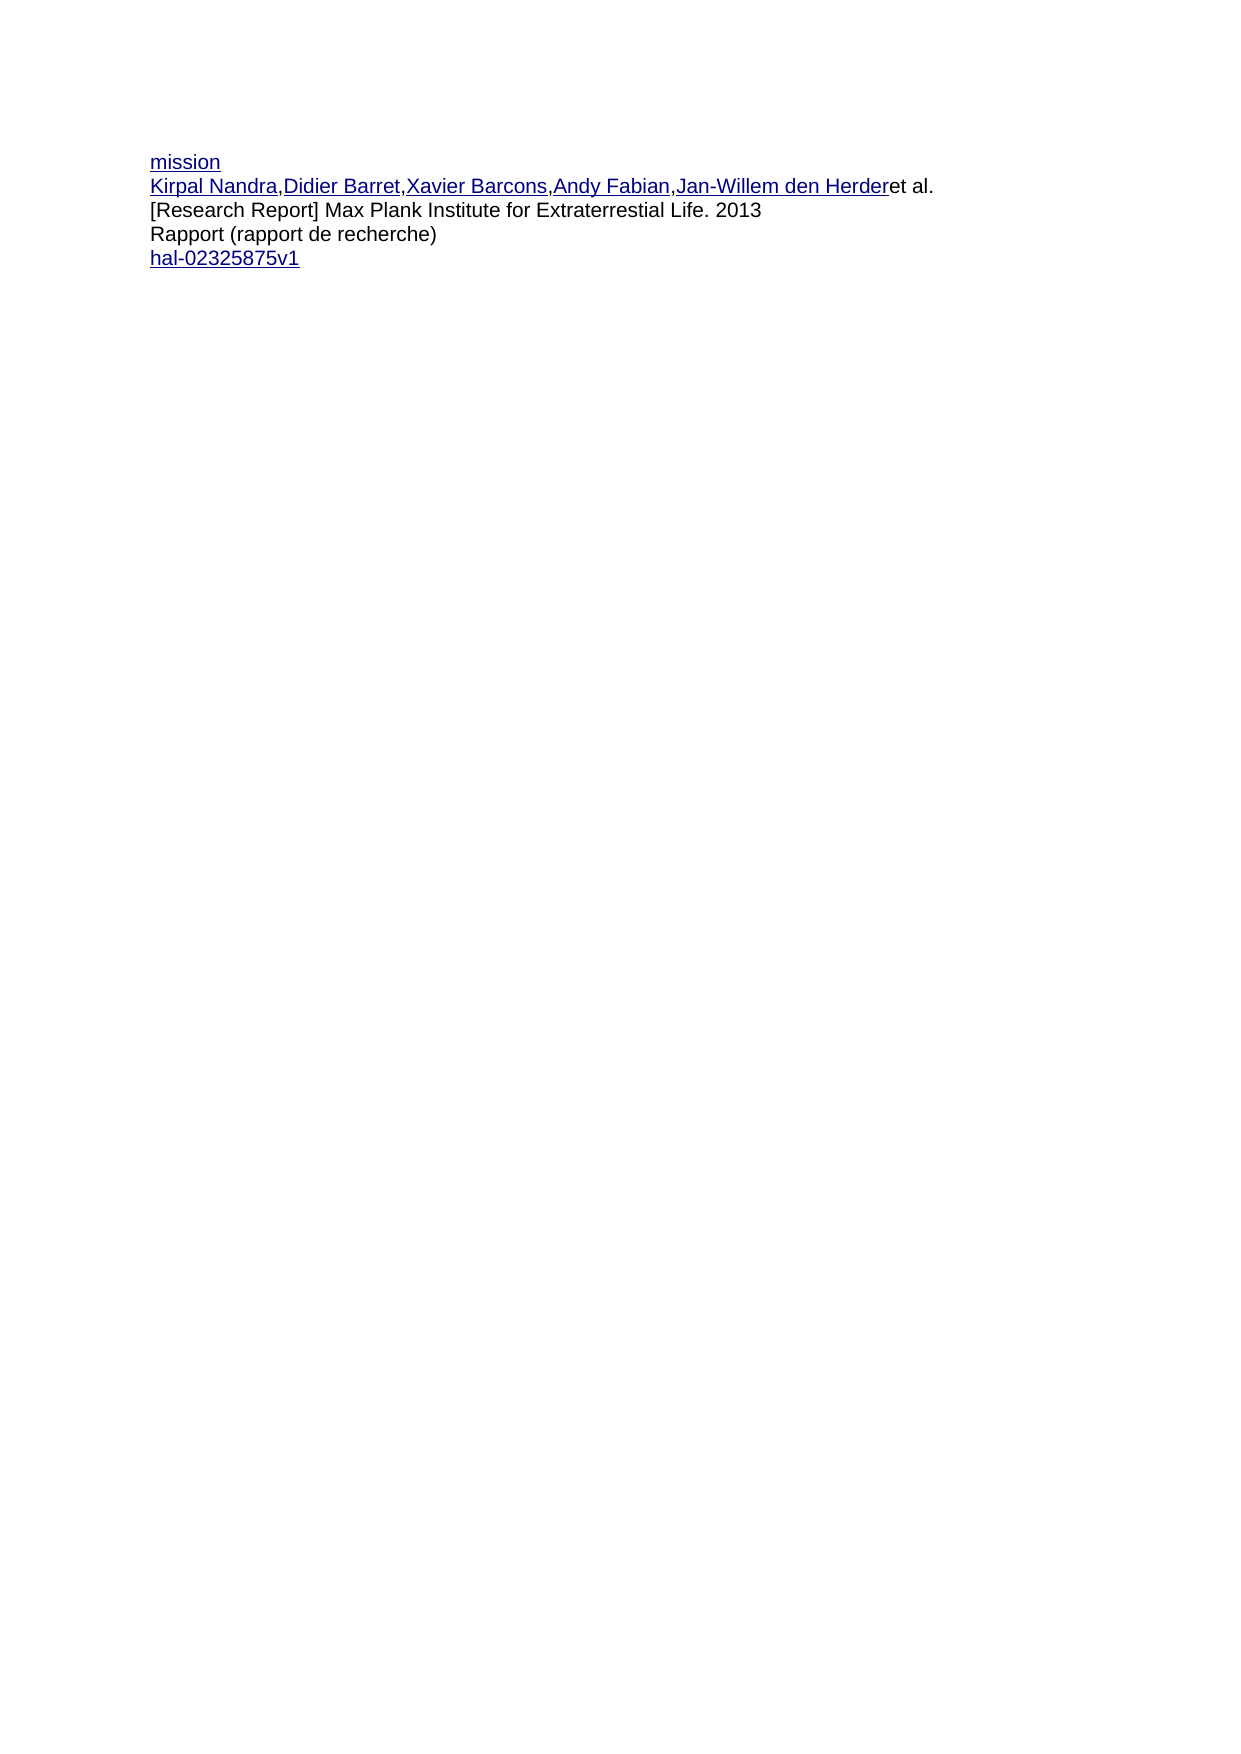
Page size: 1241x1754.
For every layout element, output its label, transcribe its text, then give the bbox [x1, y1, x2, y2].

table_header The Hot and Energetic Universe: A White Paper presenting the science theme motivating the Athena+ mission Kirpal Nandra,Didier Barret,Xavier Barcons,Andy Fabian,Jan-Willem den Herderet al. [Research Report] Max Plank Institute for Extraterrestial Life. 2013 Rapport (rapport de recherche) hal-02325875v1 [150, 150, 1090, 270]
